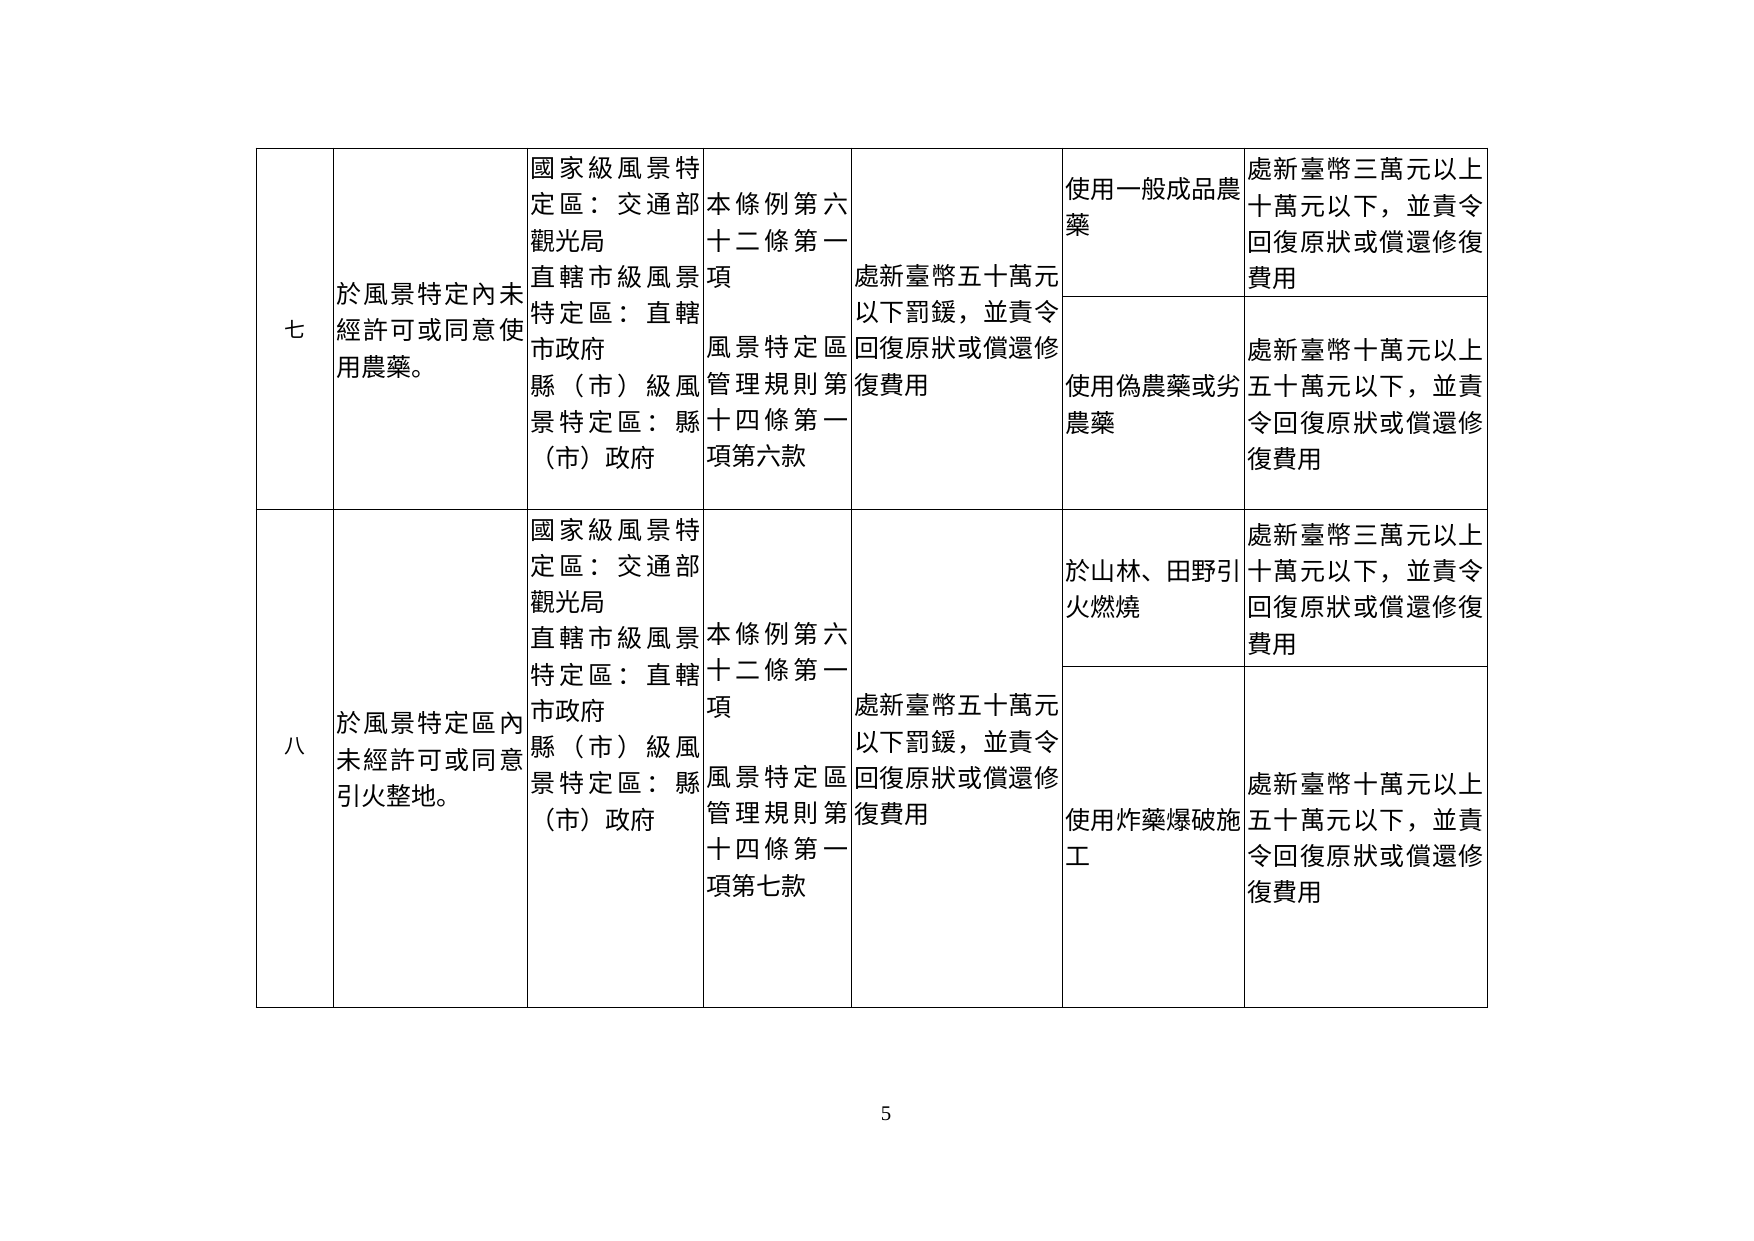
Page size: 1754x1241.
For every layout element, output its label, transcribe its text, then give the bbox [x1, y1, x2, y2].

table_cell 使用炸藥爆破施工 [1063, 667, 1244, 1007]
table_cell 國家級風景特定區：交通部觀光局 直轄市級風景特定區：直轄市政府 縣（市）級風景特定區：縣（市）政府 [528, 510, 703, 1007]
table_cell 於風景特定內未經許可或同意使用農藥。 [334, 149, 527, 509]
table_cell 處新臺幣五十萬元以下罰鍰，並責令回復原狀或償還修復費用 [852, 149, 1062, 509]
table_cell 使用一般成品農藥 [1063, 149, 1244, 296]
table_cell 於風景特定區內未經許可或同意引火整地。 [334, 510, 527, 1007]
table_cell 處新臺幣十萬元以上五十萬元以下，並責令回復原狀或償還修復費用 [1245, 297, 1487, 509]
table_cell 本條例第六十二條第一項 風景特定區管理規則第十四條第一項第七款 [704, 510, 851, 1007]
table_cell 處新臺幣三萬元以上十萬元以下，並責令回復原狀或償還修復費用 [1245, 149, 1487, 296]
table_cell 處新臺幣五十萬元以下罰鍰，並責令回復原狀或償還修復費用 [852, 510, 1062, 1007]
table_cell 八 [257, 510, 333, 1007]
table_cell 本條例第六十二條第一項 風景特定區管理規則第十四條第一項第六款 [704, 149, 851, 509]
table_cell 國家級風景特定區：交通部觀光局 直轄市級風景特定區：直轄市政府 縣（市）級風景特定區：縣（市）政府 [528, 149, 703, 509]
table_cell 七 [257, 149, 333, 509]
table_cell 使用偽農藥或劣農藥 [1063, 297, 1244, 509]
table_cell 處新臺幣十萬元以上五十萬元以下，並責令回復原狀或償還修復費用 [1245, 667, 1487, 1007]
table_cell 處新臺幣三萬元以上十萬元以下，並責令回復原狀或償還修復費用 [1245, 510, 1487, 666]
table_cell 於山林、田野引火燃燒 [1063, 510, 1244, 666]
